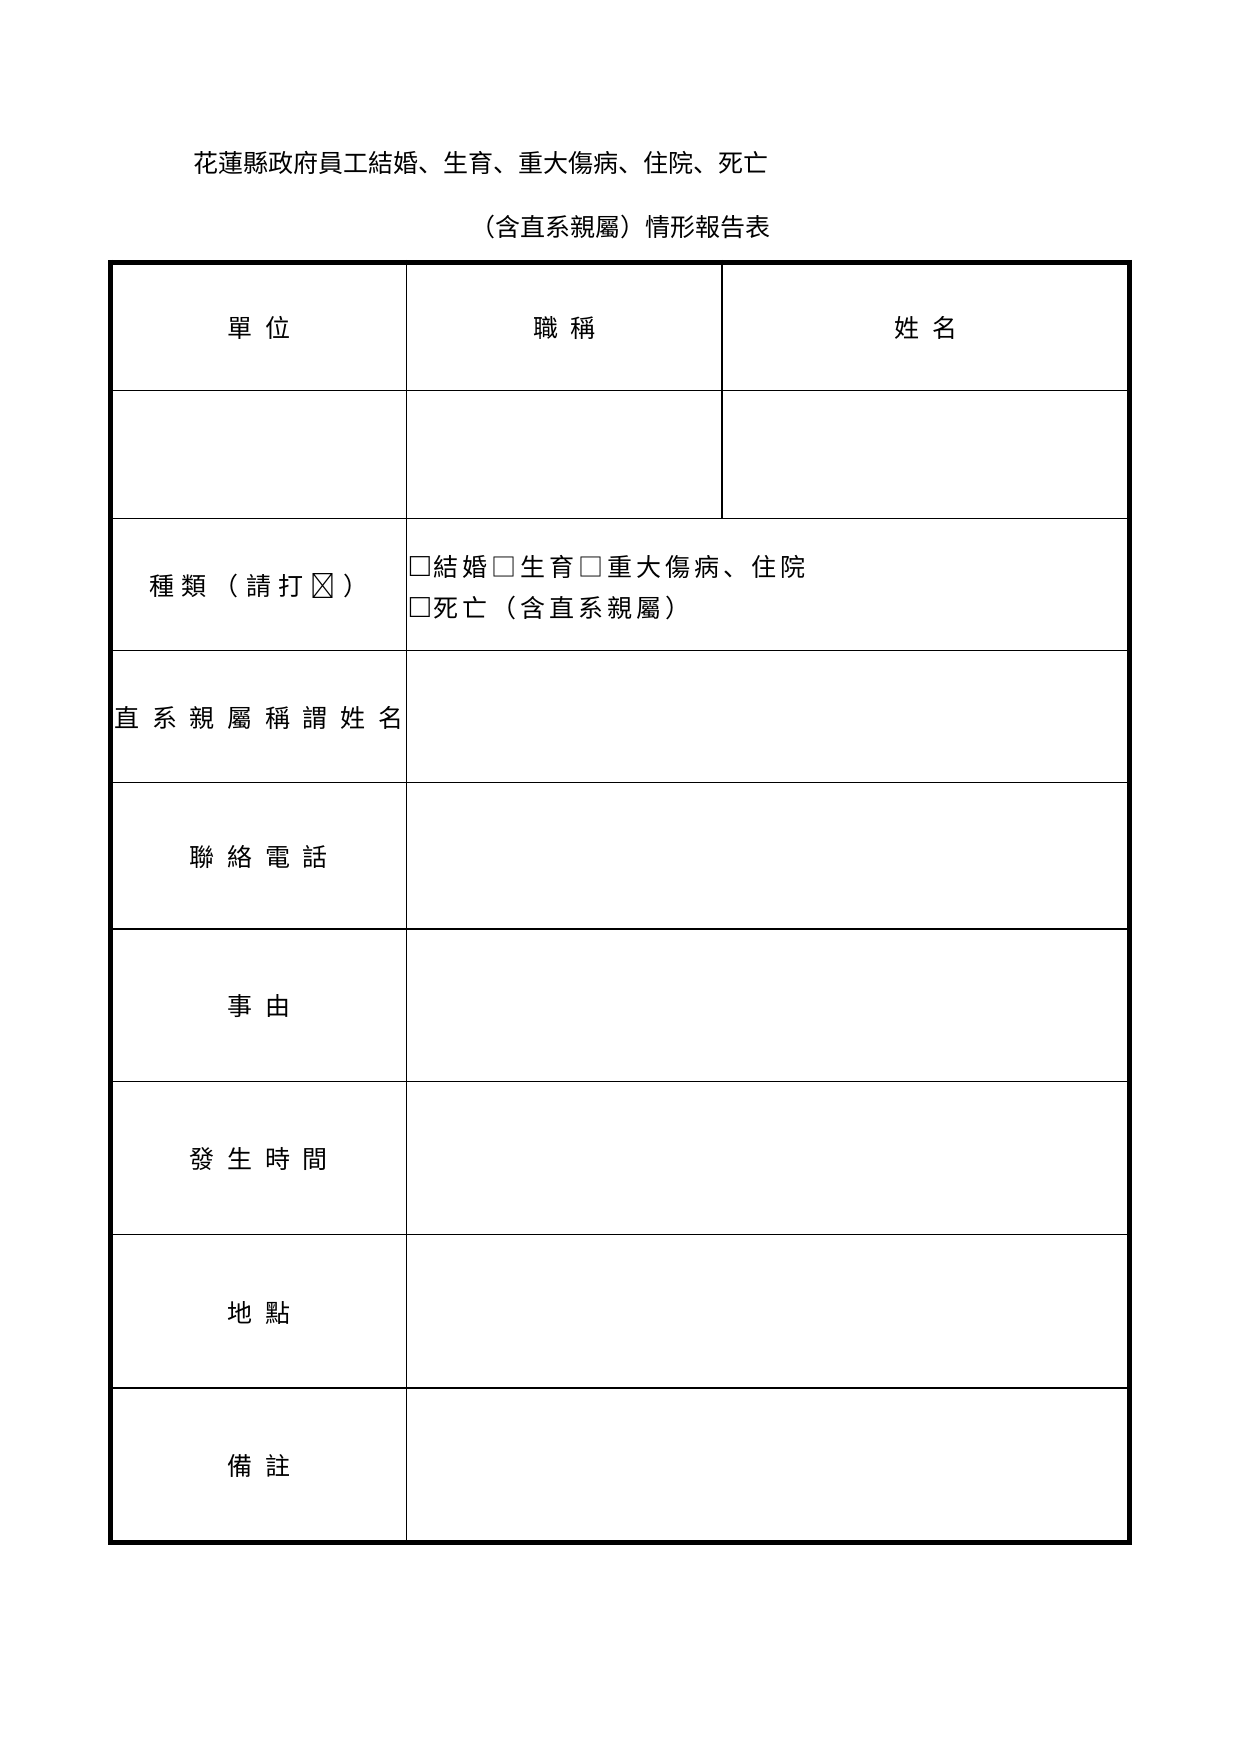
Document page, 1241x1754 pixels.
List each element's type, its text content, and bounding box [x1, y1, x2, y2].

table_cell 地點 [113, 1235, 406, 1387]
table_cell [407, 783, 1127, 928]
table_cell [113, 391, 406, 518]
table_cell [407, 651, 1127, 782]
table_header 職稱 [407, 265, 721, 389]
table_cell [407, 930, 1127, 1081]
table_cell □結婚□生育□重大傷病、住院 □死亡（含直系親屬） [407, 519, 1127, 649]
table_header 單位 [113, 265, 406, 389]
table_cell [407, 1082, 1127, 1234]
table_cell [407, 1389, 1127, 1540]
table_cell 種類（請打） [113, 519, 406, 649]
table_cell 備註 [113, 1389, 406, 1540]
table_cell 直系親屬稱謂姓名 [113, 651, 406, 782]
text （含直系親屬）情形報告表 [118, 195, 1122, 247]
table_cell [723, 391, 1127, 518]
table_cell [407, 391, 721, 518]
table_cell [407, 1235, 1127, 1387]
table_cell 發生時間 [113, 1082, 406, 1234]
text 花蓮縣政府員工結婚、生育、重大傷病、住院、死亡 [118, 131, 1122, 183]
table_cell 聯絡電話 [113, 783, 406, 928]
table_cell 事由 [113, 930, 406, 1081]
table_header 姓名 [723, 265, 1127, 389]
